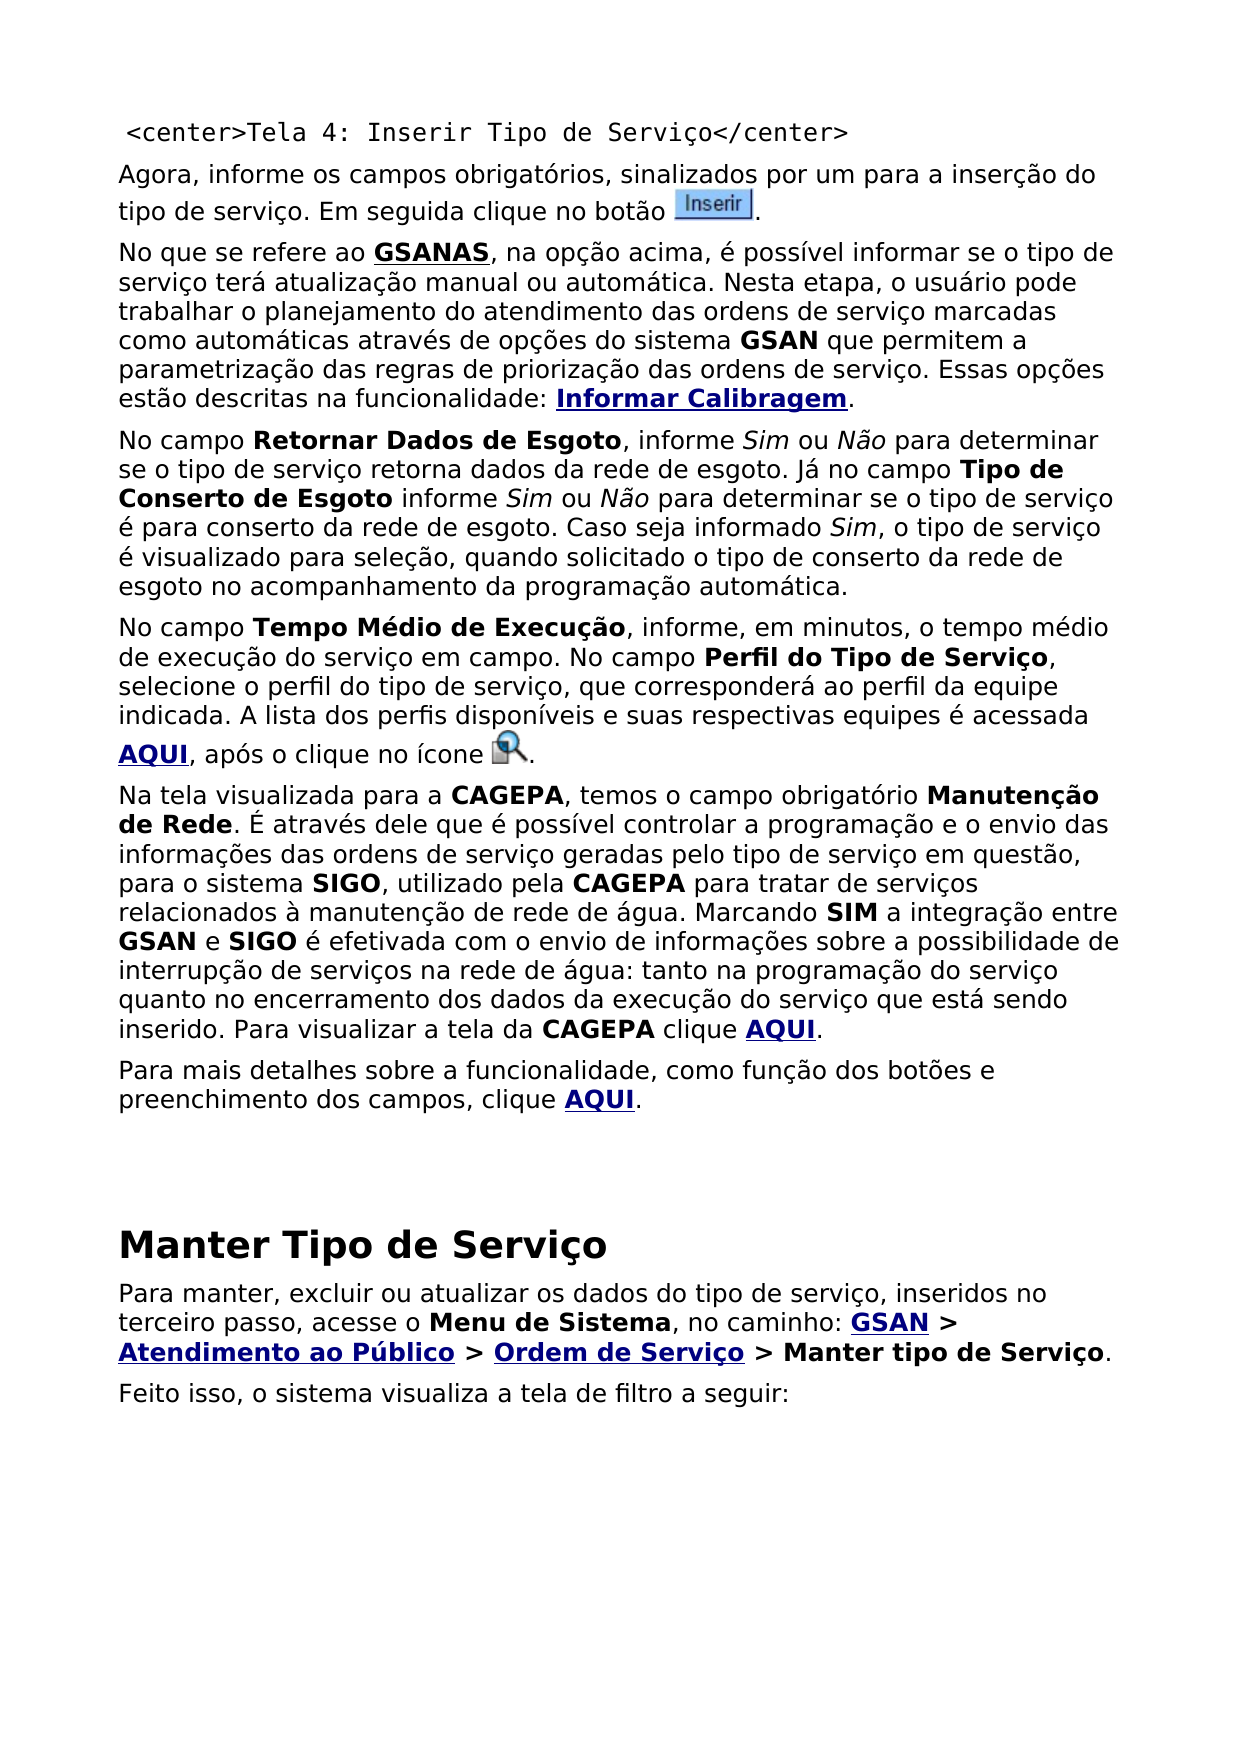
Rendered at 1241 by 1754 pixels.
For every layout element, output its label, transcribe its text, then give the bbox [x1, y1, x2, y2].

text No campo Tempo Médio de Execução, informe, em minutos, o tempo médio de execução do serviço em campo. No campo Perfil do Tipo de Serviço, selecione o perfil do tipo de serviço, que corresponderá ao perfil da equipe indicada. A lista dos perfis disponíveis e suas respectivas equipes é acessada AQUI, após o clique no ícone . [118, 614, 1122, 769]
text Na tela visualizada para a CAGEPA, temos o campo obrigatório Manutenção de Rede. É através dele que é possível controlar a programação e o envio das informações das ordens de serviço geradas pelo tipo de serviço em questão, para o sistema SIGO, utilizado pela CAGEPA para tratar de serviços relacionados à manutenção de rede de água. Marcando SIM a integração entre GSAN e SIGO é efetivada com o envio de informações sobre a possibilidade de interrupção de serviços na rede de água: tanto na programação do serviço quanto no encerramento dos dados da execução do serviço que está sendo inserido. Para visualizar a tela da CAGEPA clique AQUI. [118, 782, 1122, 1044]
text <center>Tela 4: Inserir Tipo de Serviço</center> [118, 118, 1122, 147]
text Agora, informe os campos obrigatórios, sinalizados por um para a inserção do tipo de serviço. Em seguida clique no botão . [118, 160, 1122, 226]
text Feito isso, o sistema visualiza a tela de filtro a seguir: [118, 1379, 1122, 1408]
text No campo Retornar Dados de Esgoto, informe Sim ou Não para determinar se o tipo de serviço retorna dados da rede de esgoto. Já no campo Tipo de Conserto de Esgoto informe Sim ou Não para determinar se o tipo de serviço é para conserto da rede de esgoto. Caso seja informado Sim, o tipo de serviço é visualizado para seleção, quando solicitado o tipo de conserto da rede de esgoto no acompanhamento da programação automática. [118, 426, 1122, 601]
text No que se refere ao GSANAS, na opção acima, é possível informar se o tipo de serviço terá atualização manual ou automática. Nesta etapa, o usuário pode trabalhar o planejamento do atendimento das ordens de serviço marcadas como automáticas através de opções do sistema GSAN que permitem a parametrização das regras de priorização das ordens de serviço. Essas opções estão descritas na funcionalidade: Informar Calibragem. [118, 239, 1122, 414]
text Para mais detalhes sobre a funcionalidade, como função dos botões e preenchimento dos campos, clique AQUI. [118, 1057, 1122, 1115]
picture [674, 188, 754, 221]
subtitle Manter Tipo de Serviço [118, 1223, 1122, 1267]
picture [491, 730, 528, 764]
text Para manter, excluir ou atualizar os dados do tipo de serviço, inseridos no terceiro passo, acesse o Menu de Sistema, no caminho: GSAN > Atendimento ao Público > Ordem de Serviço > Manter tipo de Serviço. [118, 1279, 1122, 1367]
